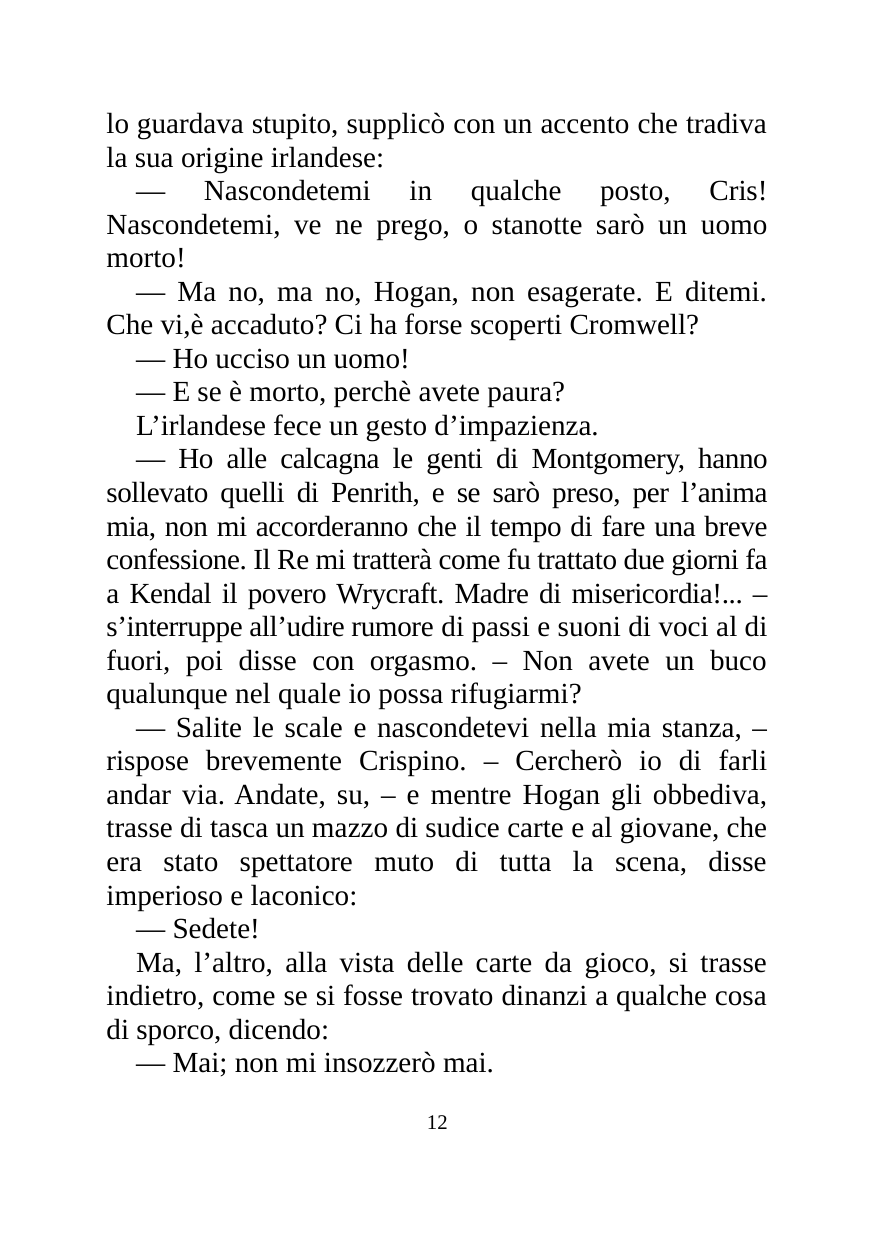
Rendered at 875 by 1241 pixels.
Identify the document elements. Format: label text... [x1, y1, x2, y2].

text — Ma no, ma no, Hogan, non esagerate. E ditemi. Che vi,è accaduto? Ci ha forse scoperti Cromwell? [106, 274, 768, 341]
text — Sedete! [106, 911, 768, 945]
text L’irlandese fece un gesto d’impazienza. [106, 408, 768, 442]
text — Salite le scale e nascondetevi nella mia stanza, – rispose brevemente Crispino. – Cercherò io di farli andar via. Andate, su, – e mentre Hogan gli obbediva, trasse di tasca un mazzo di sudice carte e al giovane, che era stato spettatore muto di tutta la scena, disse imperioso e laconico: [106, 710, 768, 911]
text — Nascondetemi in qualche posto, Cris! Nascondetemi, ve ne prego, o stanotte sarò un uomo morto! [106, 173, 768, 274]
text — Ho ucciso un uomo! [106, 341, 768, 374]
text — E se è morto, perchè avete paura? [106, 374, 768, 408]
text — Mai; non mi insozzerò mai. [106, 1045, 768, 1079]
text lo guardava stupito, supplicò con un accento che tradiva la sua origine irlandese: [106, 106, 768, 173]
text Ma, l’altro, alla vista delle carte da gioco, si trasse indietro, come se si fosse trovato dinanzi a qualche cosa di sporco, dicendo: [106, 945, 768, 1045]
text — Ho alle calcagna le genti di Montgomery, hanno sollevato quelli di Penrith, e se sarò preso, per l’anima mia, non mi accorderanno che il tempo di fare una breve confessione. Il Re mi tratterà come fu trattato due giorni fa a Kendal il povero Wrycraft. Madre di misericordia!... – s’interruppe all’udire rumore di passi e suoni di voci al di fuori, poi disse con orgasmo. – Non avete un buco qualunque nel quale io possa rifugiarmi? [106, 442, 768, 710]
